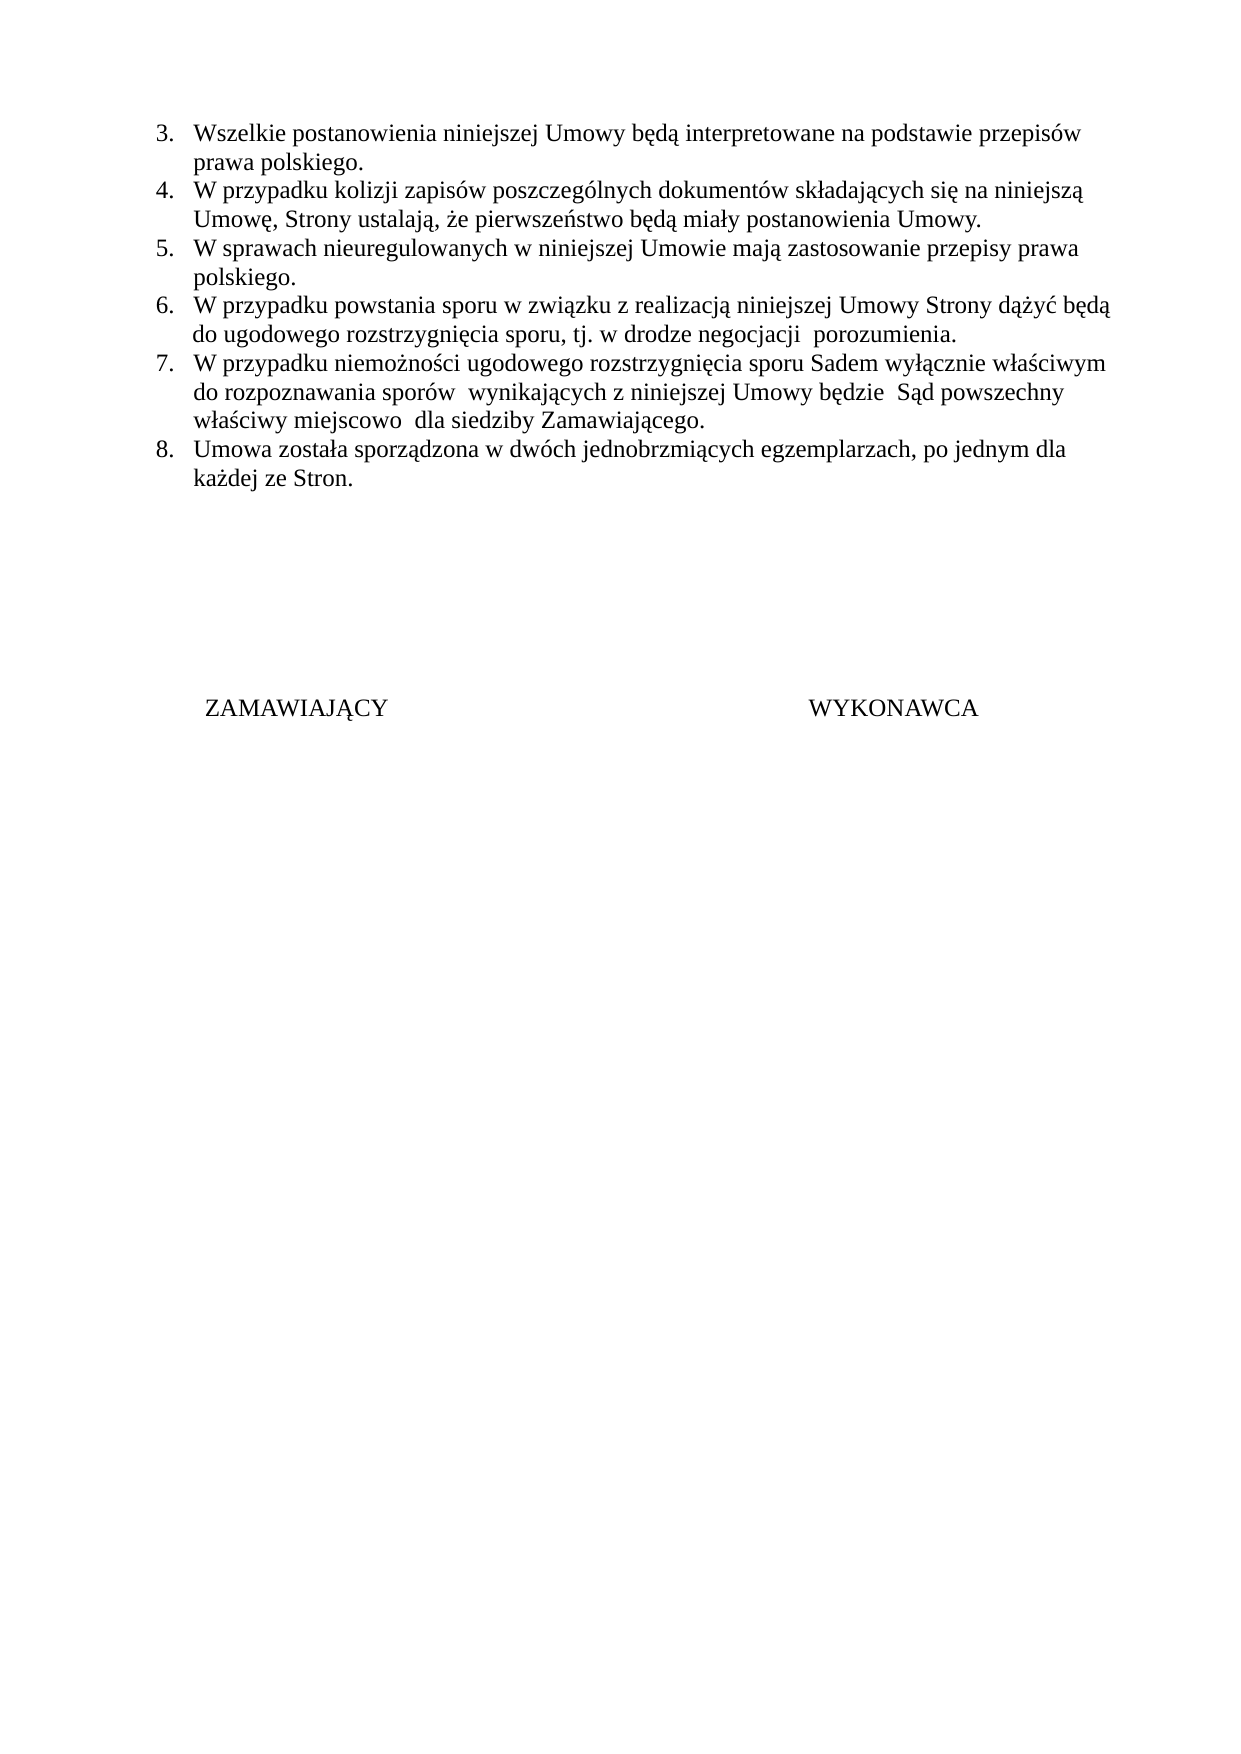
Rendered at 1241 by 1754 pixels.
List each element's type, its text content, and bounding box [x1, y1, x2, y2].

text ZAMAWIAJĄCY WYKONAWCA [118, 693, 1122, 722]
text do ugodowego rozstrzygnięcia sporu, tj. w drodze negocjacji porozumienia. [118, 319, 1122, 348]
list W przypadku kolizji zapisów poszczególnych dokumentów składających się na niniejszą Umowę, Strony ustalają, że pierwszeństwo będą miały postanowienia Umowy. [156, 176, 1122, 233]
list W sprawach nieuregulowanych w niniejszej Umowie mają zastosowanie przepisy prawa polskiego. [156, 233, 1122, 291]
list Wszelkie postanowienia niniejszej Umowy będą interpretowane na podstawie przepisów prawa polskiego. [156, 118, 1122, 176]
list Umowa została sporządzona w dwóch jednobrzmiących egzemplarzach, po jednym dla każdej ze Stron. [156, 434, 1122, 492]
list W przypadku niemożności ugodowego rozstrzygnięcia sporu Sadem wyłącznie właściwym do rozpoznawania sporów wynikających z niniejszej Umowy będzie Sąd powszechny właściwy miejscowo dla siedziby Zamawiającego. [156, 348, 1122, 434]
list W przypadku powstania sporu w związku z realizacją niniejszej Umowy Strony dążyć będą [156, 291, 1122, 319]
